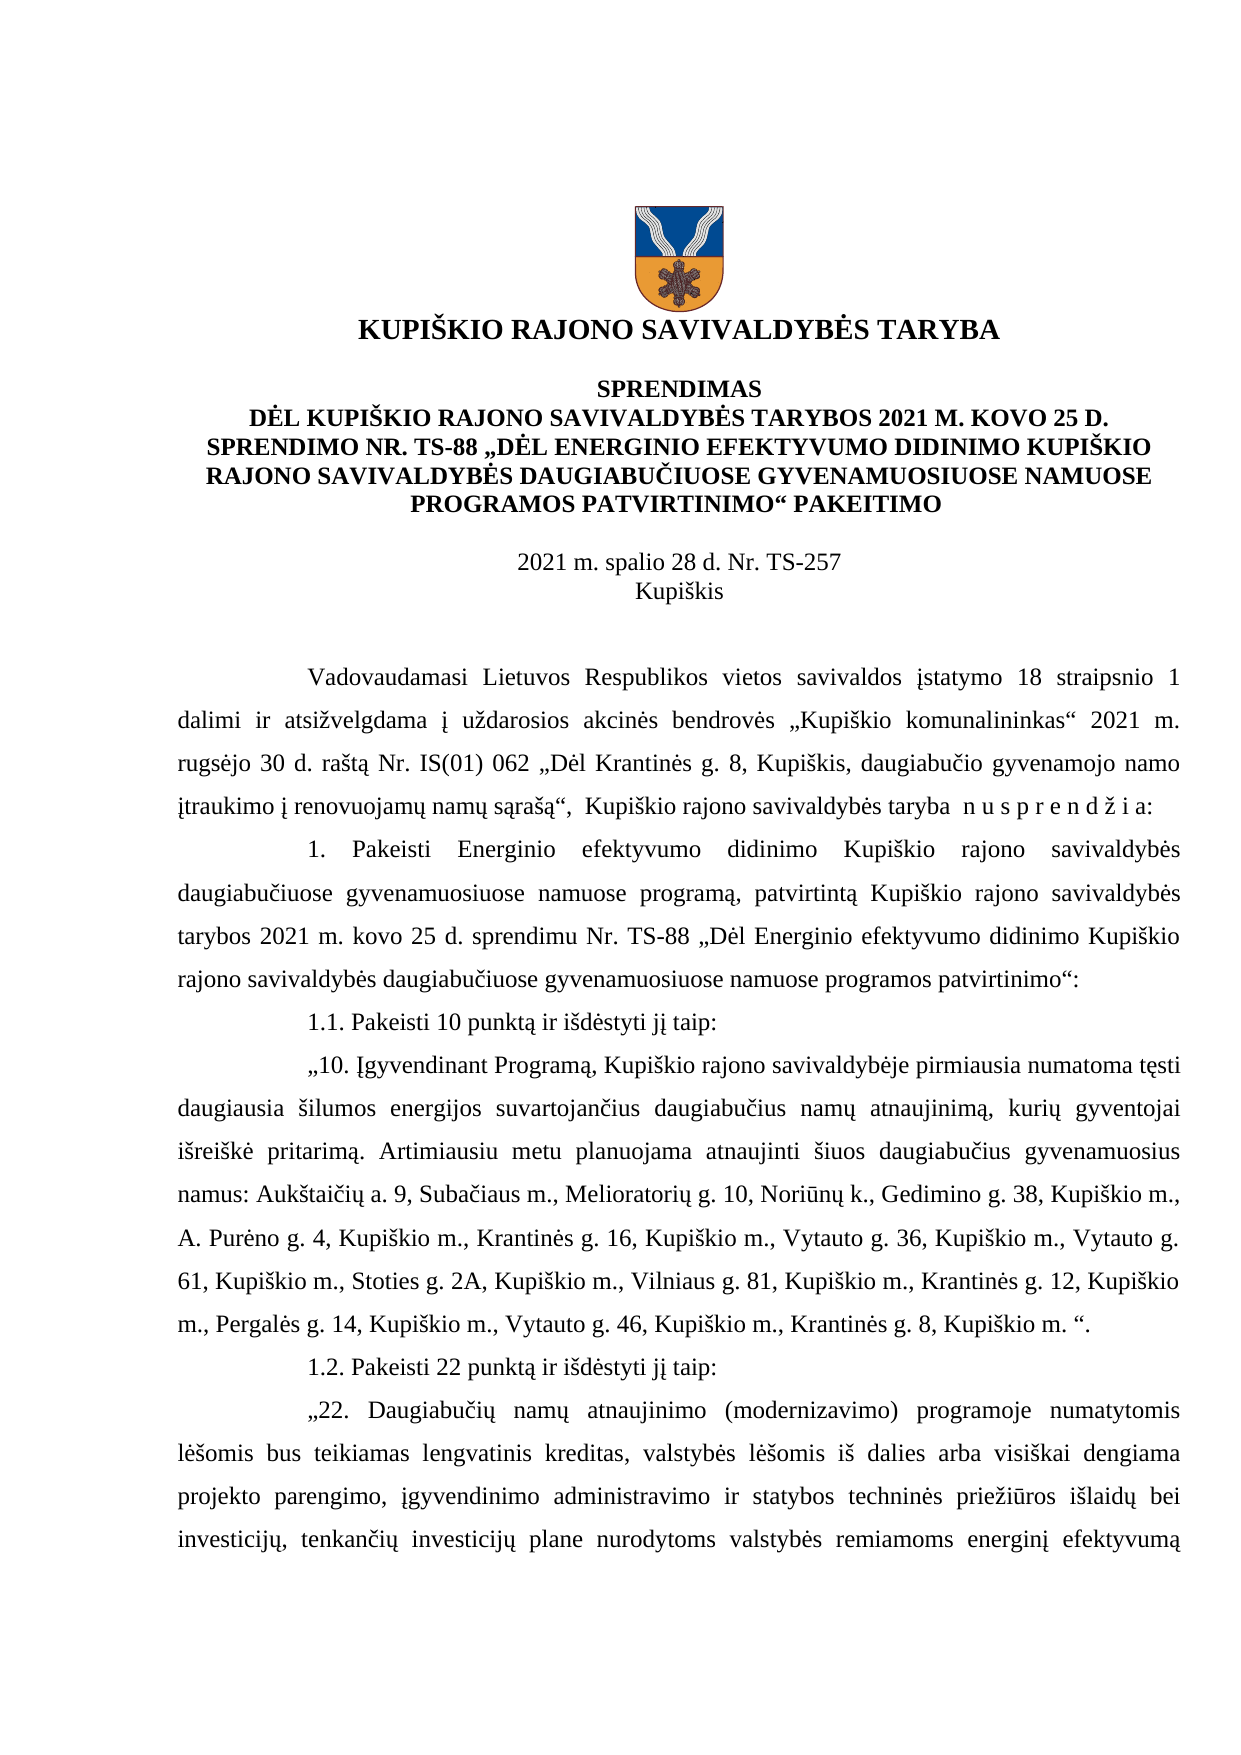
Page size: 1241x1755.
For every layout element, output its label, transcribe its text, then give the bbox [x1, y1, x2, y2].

text „22. Daugiabučių namų atnaujinimo (modernizavimo) programoje numatytomis lėšomis bus teikiamas lengvatinis kreditas, valstybės lėšomis iš dalies arba visiškai dengiama projekto parengimo, įgyvendinimo administravimo ir statybos techninės priežiūros išlaidų bei investicijų, tenkančių investicijų plane nurodytoms valstybės remiamoms energinį efektyvumą [177, 1395, 1181, 1553]
text 1.2. Pakeisti 22 punktą ir išdėstyti jį taip: [177, 1352, 1181, 1381]
text DĖL KUPIŠKIO RAJONO SAVIVALDYBĖS TARYBOS 2021 M. KOVO 25 D. SPRENDIMO NR. TS-88 „DĖL ENERGINIO EFEKTYVUMO DIDINIMO KUPIŠKIO RAJONO SAVIVALDYBĖS DAUGIABUČIUOSE GYVENAMUOSIUOSE NAMUOSE PROGRAMOS PATVIRTINIMO“ PAKEITIMO [177, 403, 1181, 518]
text SPRENDIMAS [177, 374, 1181, 403]
text „10. Įgyvendinant Programą, Kupiškio rajono savivaldybėje pirmiausia numatoma tęsti daugiausia šilumos energijos suvartojančius daugiabučius namų atnaujinimą, kurių gyventojai išreiškė pritarimą. Artimiausiu metu planuojama atnaujinti šiuos daugiabučius gyvenamuosius namus: Aukštaičių a. 9, Subačiaus m., Melioratorių g. 10, Noriūnų k., Gedimino g. 38, Kupiškio m., A. Purėno g. 4, Kupiškio m., Krantinės g. 16, Kupiškio m., Vytauto g. 36, Kupiškio m., Vytauto g. 61, Kupiškio m., Stoties g. 2A, Kupiškio m., Vilniaus g. 81, Kupiškio m., Krantinės g. 12, Kupiškio m., Pergalės g. 14, Kupiškio m., Vytauto g. 46, Kupiškio m., Krantinės g. 8, Kupiškio m. “. [177, 1050, 1181, 1338]
text KUPIŠKIO RAJONO SAVIVALDYBĖS TARYBA [177, 312, 1181, 346]
text 2021 m. spalio 28 d. Nr. TS-257 [177, 547, 1181, 576]
text Kupiškis [177, 576, 1181, 604]
text 1.1. Pakeisti 10 punktą ir išdėstyti jį taip: [177, 1007, 1181, 1036]
text 1. Pakeisti Energinio efektyvumo didinimo Kupiškio rajono savivaldybės daugiabučiuose gyvenamuosiuose namuose programą, patvirtintą Kupiškio rajono savivaldybės tarybos 2021 m. kovo 25 d. sprendimu Nr. TS-88 „Dėl Energinio efektyvumo didinimo Kupiškio rajono savivaldybės daugiabučiuose gyvenamuosiuose namuose programos patvirtinimo“: [177, 834, 1181, 993]
text Vadovaudamasi Lietuvos Respublikos vietos savivaldos įstatymo 18 straipsnio 1 dalimi ir atsižvelgdama į uždarosios akcinės bendrovės „Kupiškio komunalininkas“ 2021 m. rugsėjo 30 d. raštą Nr. IS(01) 062 „Dėl Krantinės g. 8, Kupiškis, daugiabučio gyvenamojo namo įtraukimo į renovuojamų namų sąrašą“, Kupiškio rajono savivaldybės taryba n u s p r e n d ž i a: [177, 662, 1181, 820]
